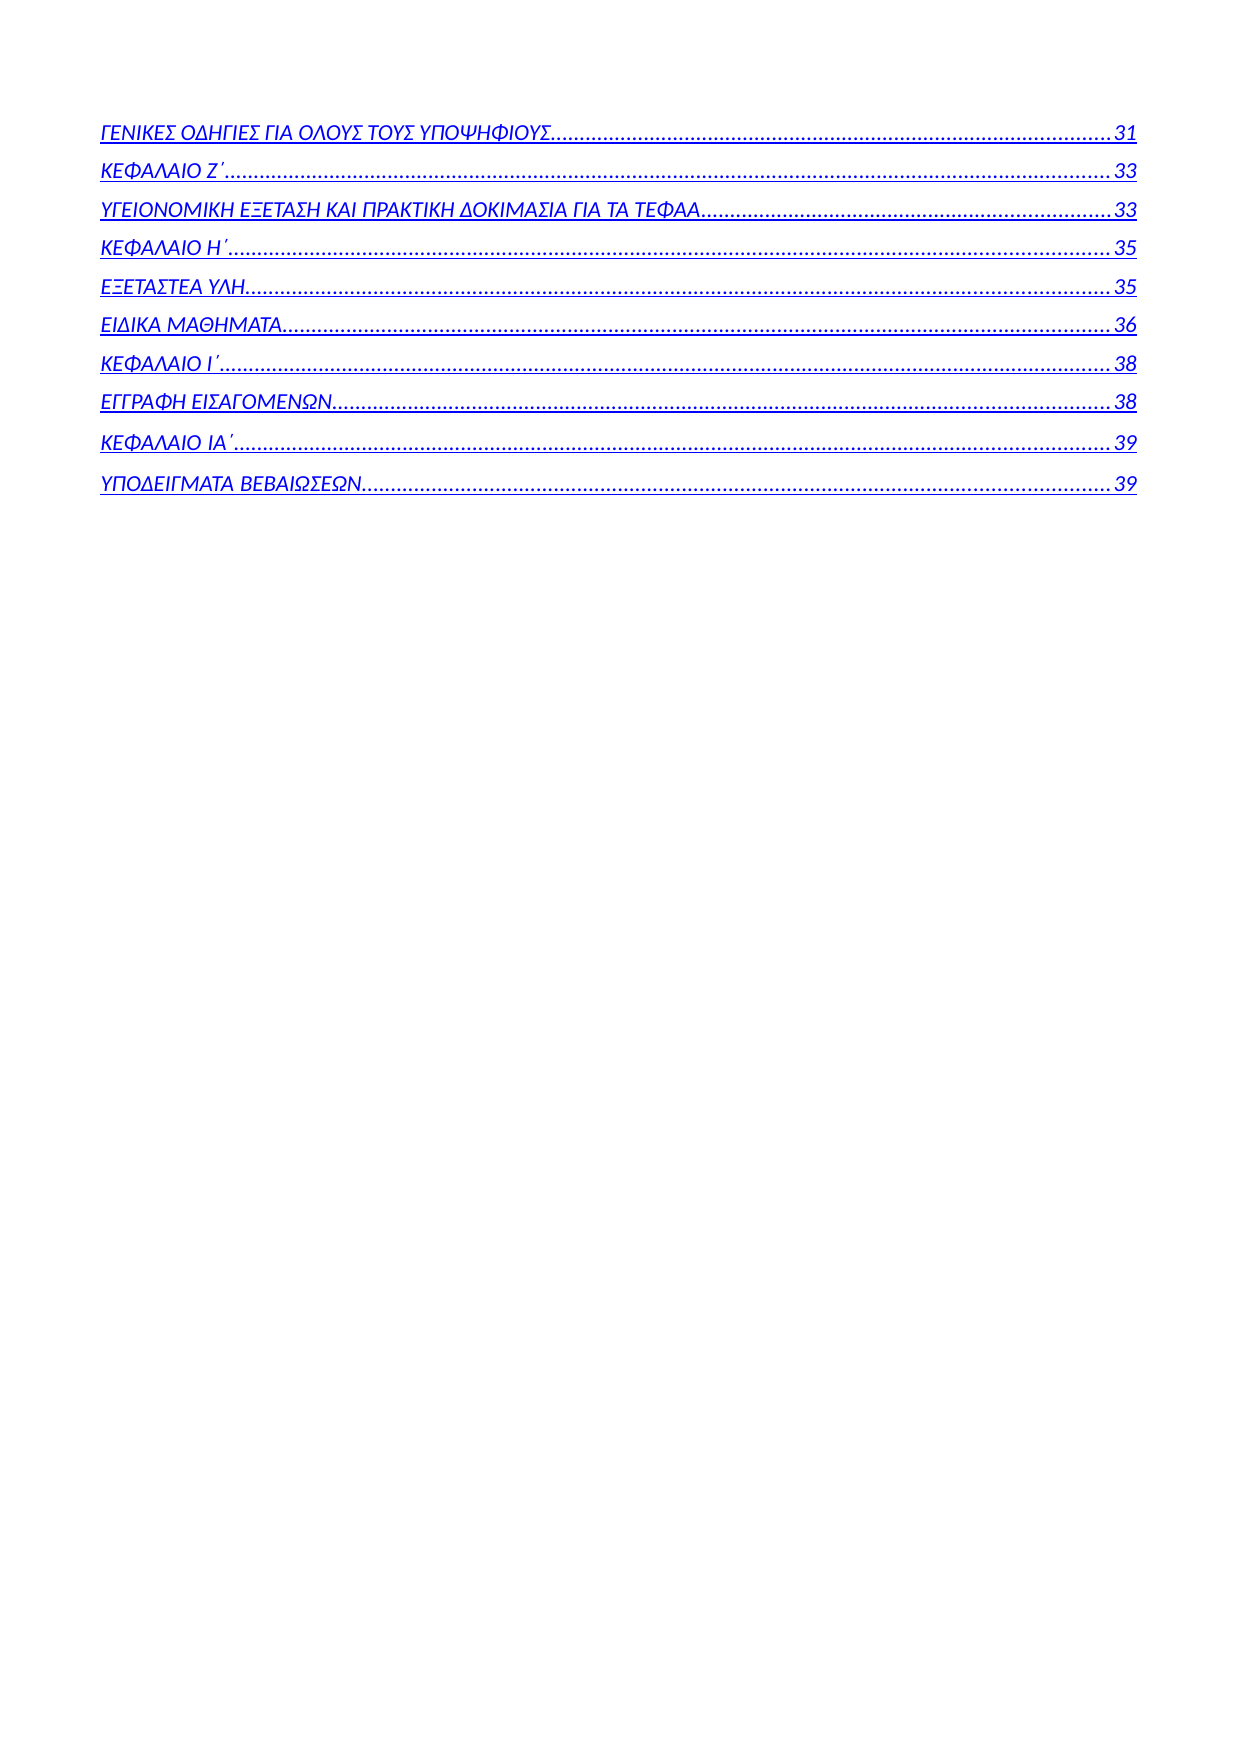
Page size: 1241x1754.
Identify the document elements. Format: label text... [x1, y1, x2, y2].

text ΚΕΦΑΛΑΙΟ ΙΑ΄ 39 [100, 426, 1140, 457]
text ΚΕΦΑΛΑΙΟ Ζ΄ 33 [100, 157, 1140, 184]
text ΚΕΦΑΛΑΙΟ Ι΄ 38 [100, 349, 1140, 377]
text ΥΠΟΔΕΙΓΜΑΤΑ ΒΕΒΑΙΩΣΕΩΝ 39 [100, 467, 1140, 498]
text ΥΓΕΙΟΝΟΜΙΚΗ ΕΞΕΤΑΣΗ ΚΑΙ ΠΡΑΚΤΙΚΗ ΔΟΚΙΜΑΣΙΑ ΓΙΑ ΤΑ ΤΕΦΑΑ 33 [100, 195, 1140, 223]
text ΓΕΝΙΚΕΣ ΟΔΗΓΙΕΣ ΓΙΑ ΟΛΟΥΣ ΤΟΥΣ ΥΠΟΨΗΦΙΟΥΣ 31 [100, 118, 1140, 146]
text ΕΙΔΙΚΑ ΜΑΘΗΜΑΤΑ 36 [100, 310, 1140, 338]
text ΕΓΓΡΑΦΗ ΕΙΣΑΓΟΜΕΝΩΝ 38 [100, 387, 1140, 415]
text ΚΕΦΑΛΑΙΟ Η΄ 35 [100, 233, 1140, 261]
text ΕΞΕΤΑΣΤΕΑ ΥΛΗ 35 [100, 272, 1140, 300]
